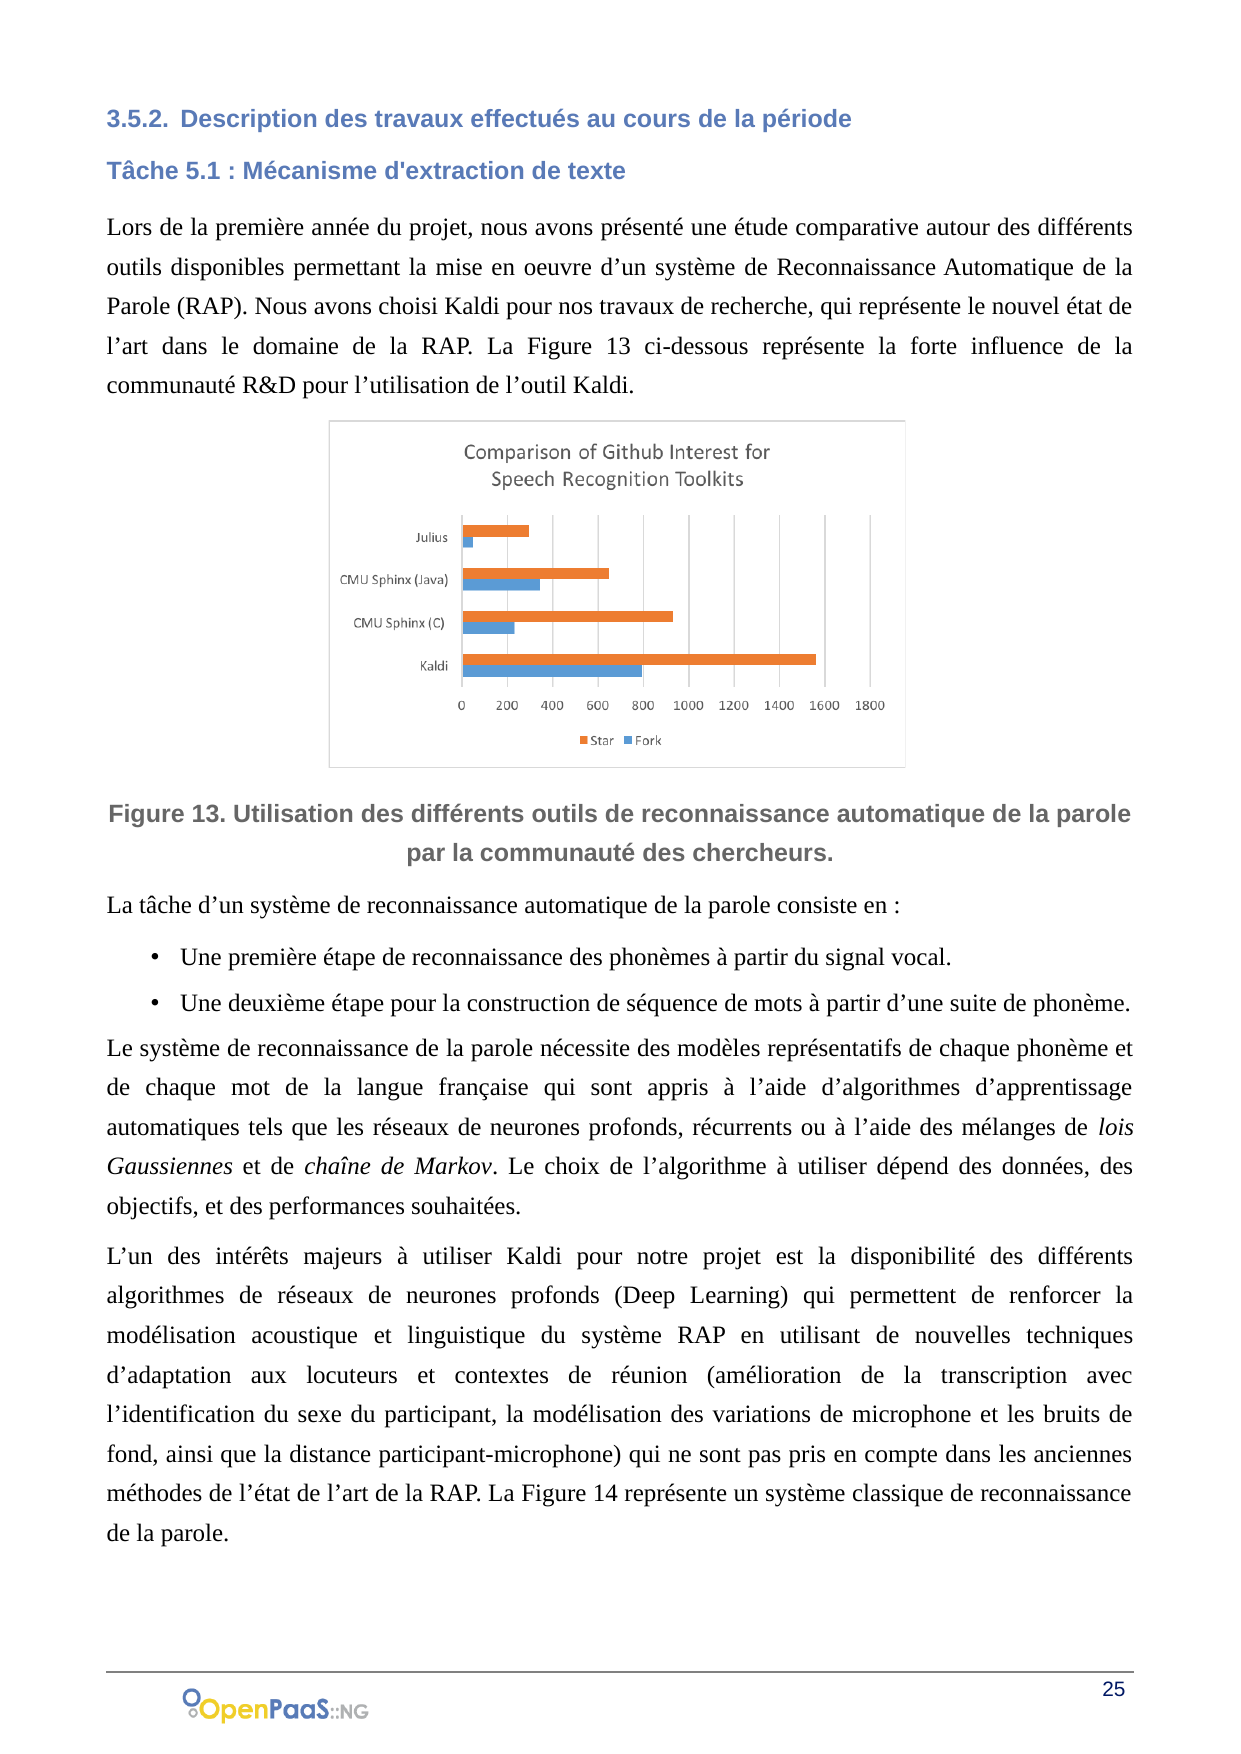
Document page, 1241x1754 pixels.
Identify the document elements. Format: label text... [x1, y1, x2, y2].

text Le système de reconnaissance de la parole nécessite des modèles représentatifs de chaque phonème et de chaque mot de la langue française qui sont appris à l’aide d’algorithmes d’apprentissage automatiques tels que les réseaux de neurones profonds, récurrents ou à l’aide des mélanges de lois Gaussiennes et de chaîne de Markov. Le choix de l’algorithme à utiliser dépend des données, des objectifs, et des performances souhaitées. [106, 1033, 1134, 1220]
picture [328, 420, 906, 768]
text Figure 13. Utilisation des différents outils de reconnaissance automatique de la parole par la communauté des chercheurs. [106, 799, 1134, 867]
list Une première étape de reconnaissance des phonèmes à partir du signal vocal. [151, 942, 1134, 971]
picture [177, 1686, 371, 1725]
list Une deuxième étape pour la construction de séquence de mots à partir d’une suite de phonème. [151, 988, 1134, 1017]
text Lors de la première année du projet, nous avons présenté une étude comparative autour des différents outils disponibles permettant la mise en oeuvre d’un système de Reconnaissance Automatique de la Parole (RAP). Nous avons choisi Kaldi pour nos travaux de recherche, qui représente le nouvel état de l’art dans le domaine de la RAP. La Figure 13 ci-dessous représente la forte influence de la communauté R&D pour l’utilisation de l’outil Kaldi. [106, 212, 1134, 399]
text L’un des intérêts majeurs à utiliser Kaldi pour notre projet est la disponibilité des différents algorithmes de réseaux de neurones profonds (Deep Learning) qui permettent de renforcer la modélisation acoustique et linguistique du système RAP en utilisant de nouvelles techniques d’adaptation aux locuteurs et contextes de réunion (amélioration de la transcription avec l’identification du sexe du participant, la modélisation des variations de microphone et les bruits de fond, ainsi que la distance participant-microphone) qui ne sont pas pris en compte dans les anciennes méthodes de l’état de l’art de la RAP. La Figure 14 représente un système classique de reconnaissance de la parole. [106, 1241, 1134, 1547]
subtitle Description des travaux effectués au cours de la période [106, 104, 1134, 132]
text La tâche d’un système de reconnaissance automatique de la parole consiste en : [106, 890, 1134, 919]
subtitle Tâche 5.1 : Mécanisme d'extraction de texte [106, 156, 1134, 185]
